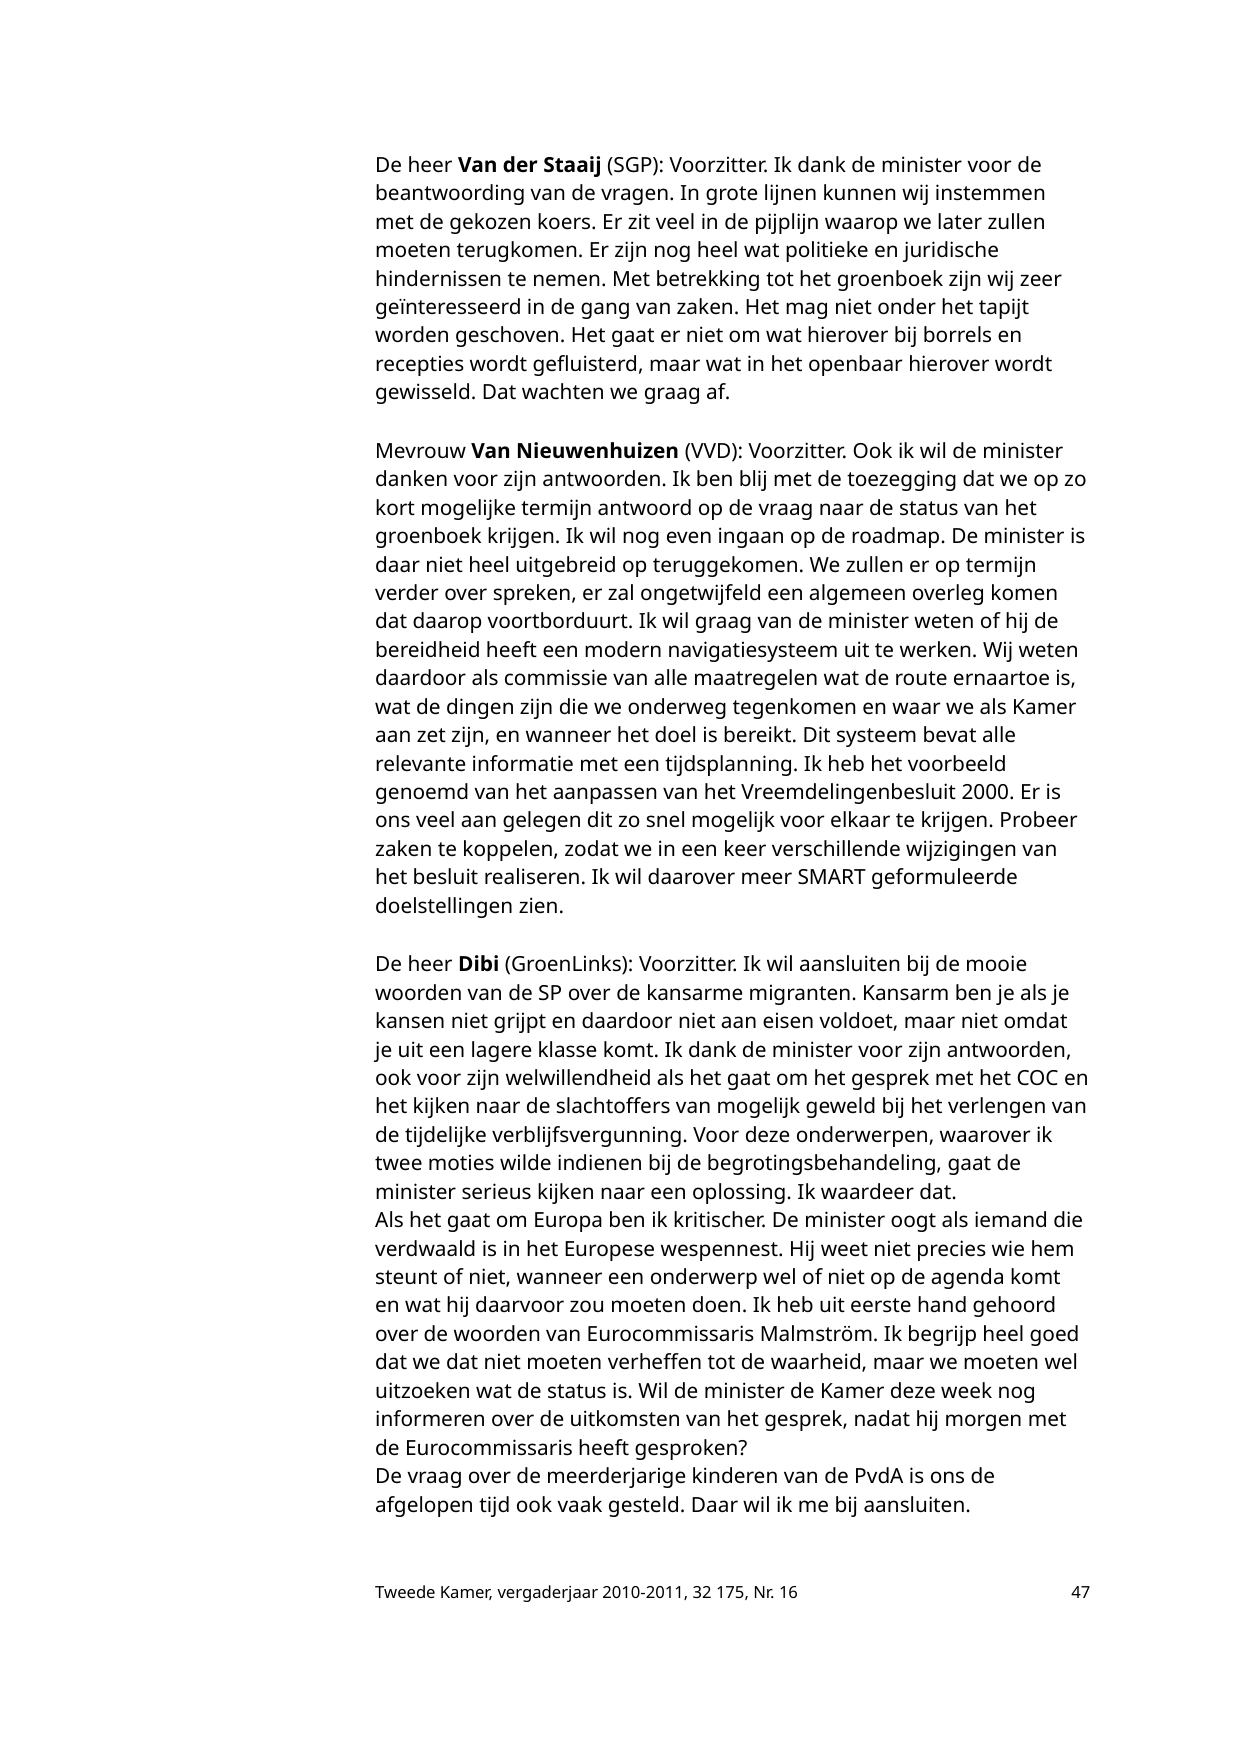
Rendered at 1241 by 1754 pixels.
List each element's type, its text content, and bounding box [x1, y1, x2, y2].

text De heer Van der Staaij (SGP): Voorzitter. Ik dank de minister voor de beantwoording van de vragen. In grote lijnen kunnen wij instemmen met de gekozen koers. Er zit veel in de pijplijn waarop we later zullen moeten terugkomen. Er zijn nog heel wat politieke en juridische hindernissen te nemen. Met betrekking tot het groenboek zijn wij zeer geïnteresseerd in de gang van zaken. Het mag niet onder het tapijt worden geschoven. Het gaat er niet om wat hierover bij borrels en recepties wordt gefluisterd, maar wat in het openbaar hierover wordt gewisseld. Dat wachten we graag af. [375, 150, 1090, 406]
text Als het gaat om Europa ben ik kritischer. De minister oogt als iemand die verdwaald is in het Europese wespennest. Hij weet niet precies wie hem steunt of niet, wanneer een onderwerp wel of niet op de agenda komt en wat hij daarvoor zou moeten doen. Ik heb uit eerste hand gehoord over de woorden van Eurocommissaris Malmström. Ik begrijp heel goed dat we dat niet moeten verheffen tot de waarheid, maar we moeten wel uitzoeken wat de status is. Wil de minister de Kamer deze week nog informeren over de uitkomsten van het gesprek, nadat hij morgen met de Eurocommissaris heeft gesproken? [375, 1205, 1090, 1461]
text De heer Dibi (GroenLinks): Voorzitter. Ik wil aansluiten bij de mooie woorden van de SP over de kansarme migranten. Kansarm ben je als je kansen niet grijpt en daardoor niet aan eisen voldoet, maar niet omdat je uit een lagere klasse komt. Ik dank de minister voor zijn antwoorden, ook voor zijn welwillendheid als het gaat om het gesprek met het COC en het kijken naar de slachtoffers van mogelijk geweld bij het verlengen van de tijdelijke verblijfsvergunning. Voor deze onderwerpen, waarover ik twee moties wilde indienen bij de begrotingsbehandeling, gaat de minister serieus kijken naar een oplossing. Ik waardeer dat. [375, 949, 1090, 1205]
text De vraag over de meerderjarige kinderen van de PvdA is ons de afgelopen tijd ook vaak gesteld. Daar wil ik me bij aansluiten. [375, 1461, 1090, 1518]
text Mevrouw Van Nieuwenhuizen (VVD): Voorzitter. Ook ik wil de minister danken voor zijn antwoorden. Ik ben blij met de toezegging dat we op zo kort mogelijke termijn antwoord op de vraag naar de status van het groenboek krijgen. Ik wil nog even ingaan op de roadmap. De minister is daar niet heel uitgebreid op teruggekomen. We zullen er op termijn verder over spreken, er zal ongetwijfeld een algemeen overleg komen dat daarop voortborduurt. Ik wil graag van de minister weten of hij de bereidheid heeft een modern navigatiesysteem uit te werken. Wij weten daardoor als commissie van alle maatregelen wat de route ernaartoe is, wat de dingen zijn die we onderweg tegenkomen en waar we als Kamer aan zet zijn, en wanneer het doel is bereikt. Dit systeem bevat alle relevante informatie met een tijdsplanning. Ik heb het voorbeeld genoemd van het aanpassen van het Vreemdelingenbesluit 2000. Er is ons veel aan gelegen dit zo snel mogelijk voor elkaar te krijgen. Probeer zaken te koppelen, zodat we in een keer verschillende wijzigingen van het besluit realiseren. Ik wil daarover meer SMART geformuleerde doelstellingen zien. [375, 436, 1090, 919]
